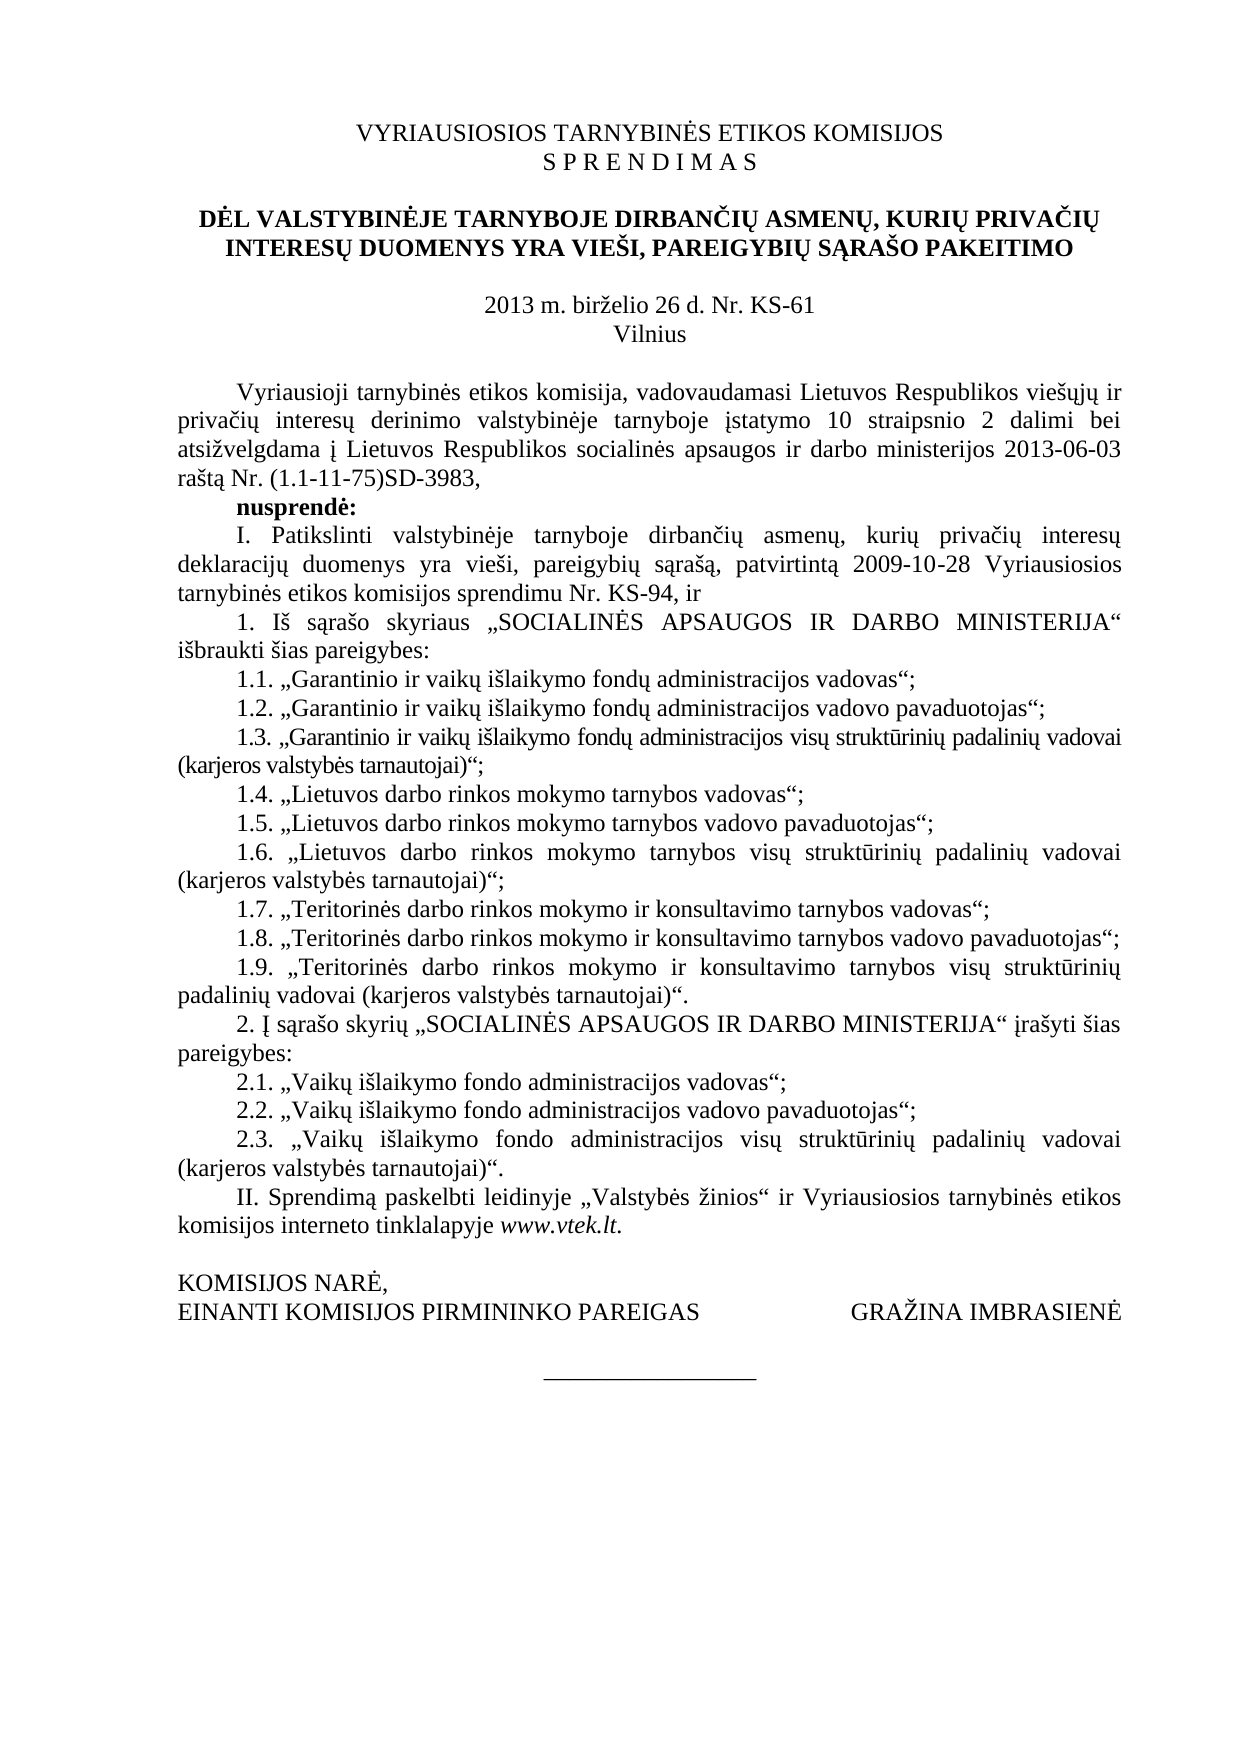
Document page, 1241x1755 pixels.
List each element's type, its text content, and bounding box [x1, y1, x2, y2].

text nusprendė: [177, 492, 1122, 521]
text Vyriausioji tarnybinės etikos komisija, vadovaudamasi Lietuvos Respublikos viešųjų ir privačių interesų derinimo valstybinėje tarnyboje įstatymo 10 straipsnio 2 dalimi bei atsižvelgdama į Lietuvos Respublikos socialinės apsaugos ir darbo ministerijos 2013-06-03 raštą Nr. (1.1-11-75)SD-3983, [177, 377, 1122, 492]
text 1.4. „Lietuvos darbo rinkos mokymo tarnybos vadovas“; [177, 779, 1122, 808]
text 1.1. „Garantinio ir vaikų išlaikymo fondų administracijos vadovas“; [177, 664, 1122, 693]
text 1.9. „Teritorinės darbo rinkos mokymo ir konsultavimo tarnybos visų struktūrinių padalinių vadovai (karjeros valstybės tarnautojai)“. [177, 952, 1122, 1009]
text 1.3. „Garantinio ir vaikų išlaikymo fondų administracijos visų struktūrinių padalinių vadovai (karjeros valstybės tarnautojai)“; [177, 722, 1122, 779]
text 1. Iš sąrašo skyriaus „SOCIALINĖS APSAUGOS IR DARBO MINISTERIJA“ išbraukti šias pareigybes: [177, 607, 1122, 664]
text 1.6. „Lietuvos darbo rinkos mokymo tarnybos visų struktūrinių padalinių vadovai (karjeros valstybės tarnautojai)“; [177, 837, 1122, 894]
text II. Sprendimą paskelbti leidinyje „Valstybės žinios“ ir Vyriausiosios tarnybinės etikos komisijos interneto tinklalapyje www.vtek.lt. [177, 1182, 1122, 1239]
text einanti Komisijos pirmininko pareigas Gražina Imbrasienė [177, 1297, 1122, 1326]
text _________________ [177, 1354, 1122, 1383]
text 1.8. „Teritorinės darbo rinkos mokymo ir konsultavimo tarnybos vadovo pavaduotojas“; [177, 923, 1122, 952]
text 1.2. „Garantinio ir vaikų išlaikymo fondų administracijos vadovo pavaduotojas“; [177, 693, 1122, 722]
text VYRIAUSIOSIOS TARNYBINĖS ETIKOS KOMISIJOS [177, 118, 1122, 147]
text 1.5. „Lietuvos darbo rinkos mokymo tarnybos vadovo pavaduotojas“; [177, 808, 1122, 837]
text I. Patikslinti valstybinėje tarnyboje dirbančių asmenų, kurių privačių interesų deklaracijų duomenys yra vieši, pareigybių sąrašą, patvirtintą 2009-10-28 Vyriausiosios tarnybinės etikos komisijos sprendimu Nr. KS-94, ir [177, 521, 1122, 607]
text 2.1. „Vaikų išlaikymo fondo administracijos vadovas“; [177, 1067, 1122, 1096]
text Vilnius [177, 319, 1122, 348]
text 2013 m. birželio 26 d. Nr. KS-61 [177, 291, 1122, 319]
text S P R E N D I M A S [177, 147, 1122, 176]
text 2.2. „Vaikų išlaikymo fondo administracijos vadovo pavaduotojas“; [177, 1096, 1122, 1124]
text 2.3. „Vaikų išlaikymo fondo administracijos visų struktūrinių padalinių vadovai (karjeros valstybės tarnautojai)“. [177, 1124, 1122, 1182]
text 2. Į sąrašo skyrių „SOCIALINĖS APSAUGOS IR DARBO MINISTERIJA“ įrašyti šias pareigybes: [177, 1009, 1122, 1067]
text 1.7. „Teritorinės darbo rinkos mokymo ir konsultavimo tarnybos vadovas“; [177, 894, 1122, 923]
text Komisijos narė, [177, 1268, 1122, 1297]
text DĖL VALSTYBINĖJE TARNYBOJE DIRBANČIŲ ASMENŲ, KURIŲ PRIVAČIŲ INTERESŲ DUOMENYS YRA VIEŠI, PAREIGYBIŲ SĄRAŠO PAKEITIMO [177, 204, 1122, 262]
